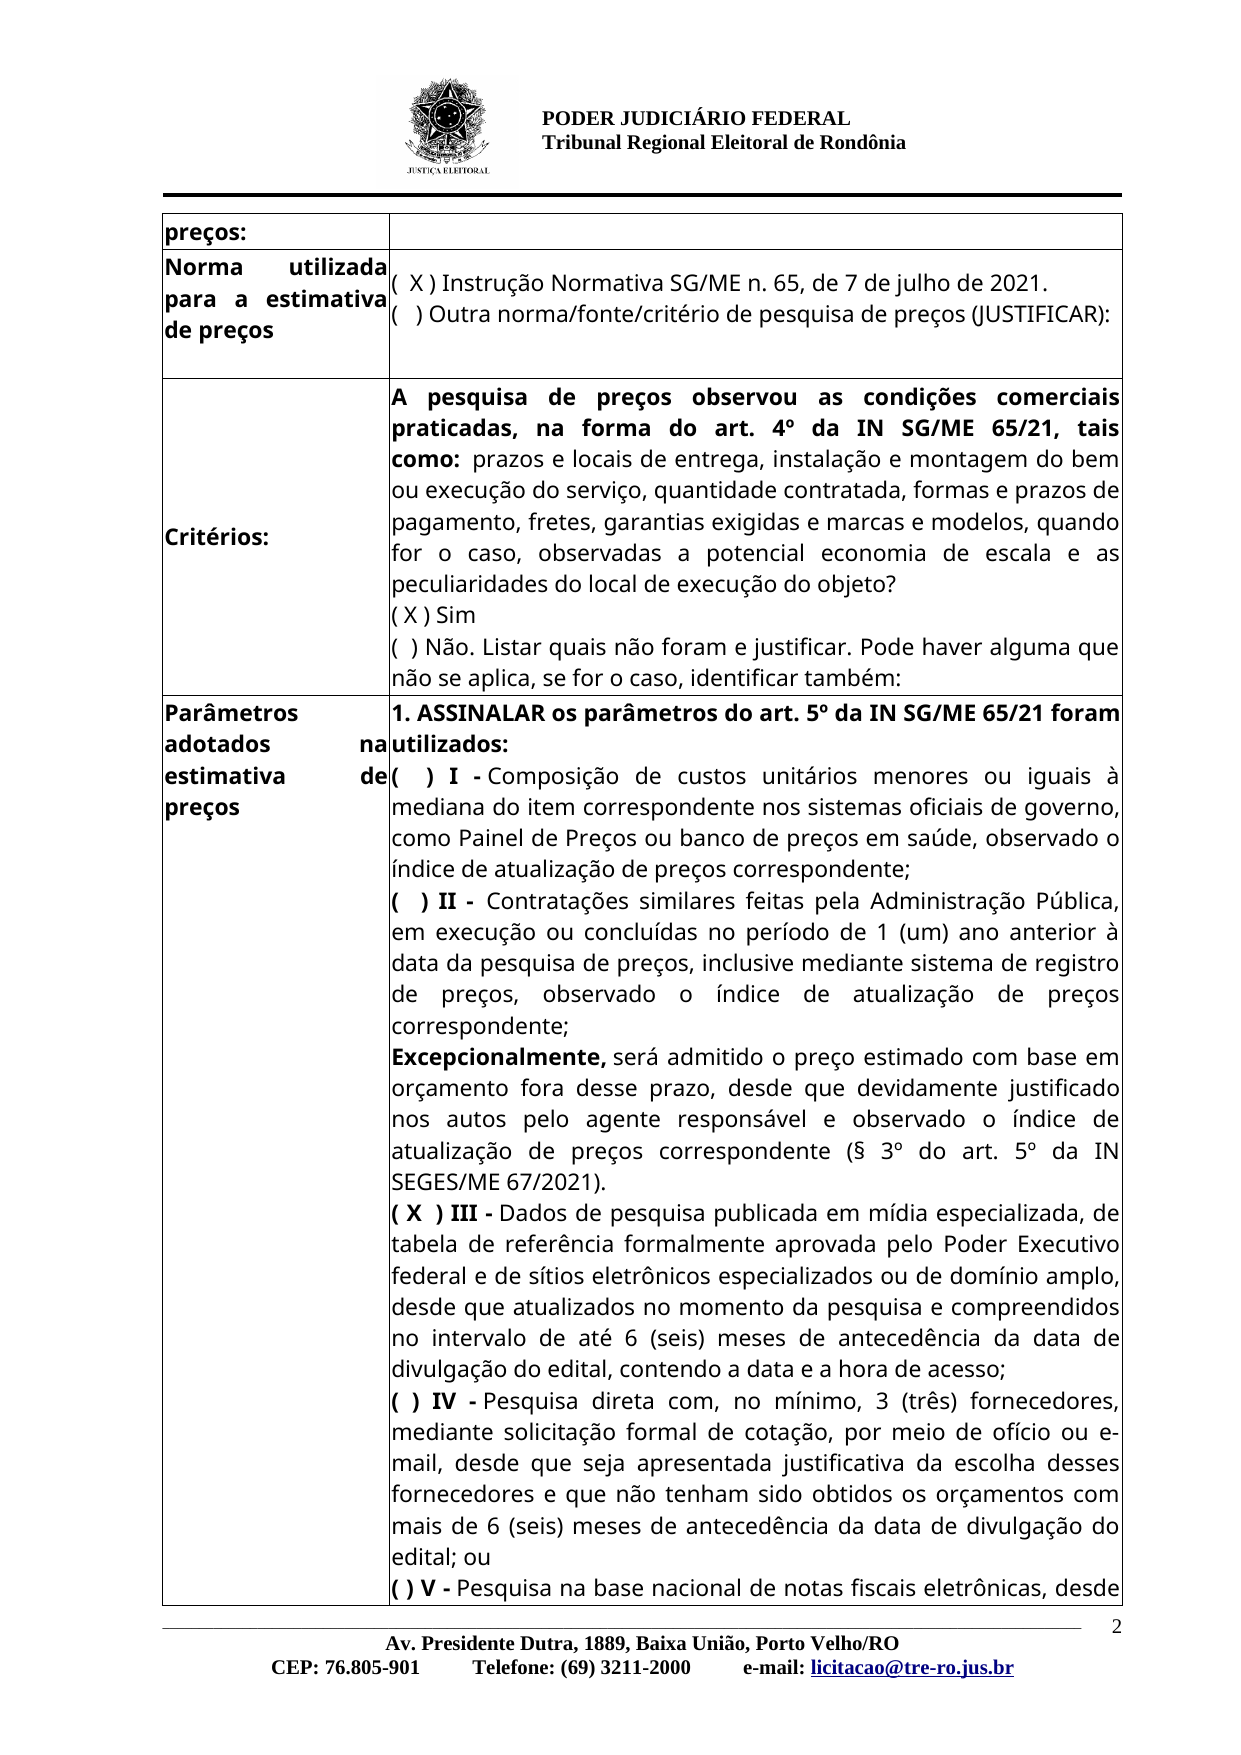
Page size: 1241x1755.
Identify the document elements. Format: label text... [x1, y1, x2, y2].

table_cell Norma utilizada para a estimativa de preços [163, 250, 389, 378]
table_cell 1. ASSINALAR os parâmetros do art. 5º da IN SG/ME 65/21 foram utilizados: ( ) I - Composição de custos unitários menores ou iguais à mediana do item correspondente nos sistemas oficiais de governo, como Painel de Preços ou banco de preços em saúde, observado o índice de atualização de preços correspondente; ( ) II - Contratações similares feitas pela Administração Pública, em execução ou concluídas no período de 1 (um) ano anterior à data da pesquisa de preços, inclusive mediante sistema de registro de preços, observado o índice de atualização de preços correspondente; Excepcionalmente, será admitido o preço estimado com base em orçamento fora desse prazo, desde que devidamente justificado nos autos pelo agente responsável e observado o índice de atualização de preços correspondente (§ 3º do art. 5º da IN SEGES/ME 67/2021). ( X ) III - Dados de pesquisa publicada em mídia especializada, de tabela de referência formalmente aprovada pelo Poder Executivo federal e de sítios eletrônicos especializados ou de domínio amplo, desde que atualizados no momento da pesquisa e compreendidos no intervalo de até 6 (seis) meses de antecedência da data de divulgação do edital, contendo a data e a hora de acesso; ( ) IV - Pesquisa direta com, no mínimo, 3 (três) fornecedores, mediante solicitação formal de cotação, por meio de ofício ou e-mail, desde que seja apresentada justificativa da escolha desses fornecedores e que não tenham sido obtidos os orçamentos com mais de 6 (seis) meses de antecedência da data de divulgação do edital; ou ( ) V - Pesquisa na base nacional de notas fiscais eletrônicas, desde [390, 696, 1122, 1605]
table_cell Critérios: [163, 379, 389, 694]
table_cell Parâmetros adotados na estimativa de preços [163, 696, 389, 1605]
table_cell ( X ) Instrução Normativa SG/ME n. 65, de 7 de julho de 2021. ( ) Outra norma/fonte/critério de pesquisa de preços (JUSTIFICAR): [390, 250, 1122, 378]
table_cell A pesquisa de preços observou as condições comerciais praticadas, na forma do art. 4º da IN SG/ME 65/21, tais como: prazos e locais de entrega, instalação e montagem do bem ou execução do serviço, quantidade contratada, formas e prazos de pagamento, fretes, garantias exigidas e marcas e modelos, quando for o caso, observadas a potencial economia de escala e as peculiaridades do local de execução do objeto? ( X ) Sim ( ) Não. Listar quais não foram e justificar. Pode haver alguma que não se aplica, se for o caso, identificar também: [390, 379, 1122, 694]
table_cell [390, 214, 1122, 249]
table_cell preços: [163, 214, 389, 249]
